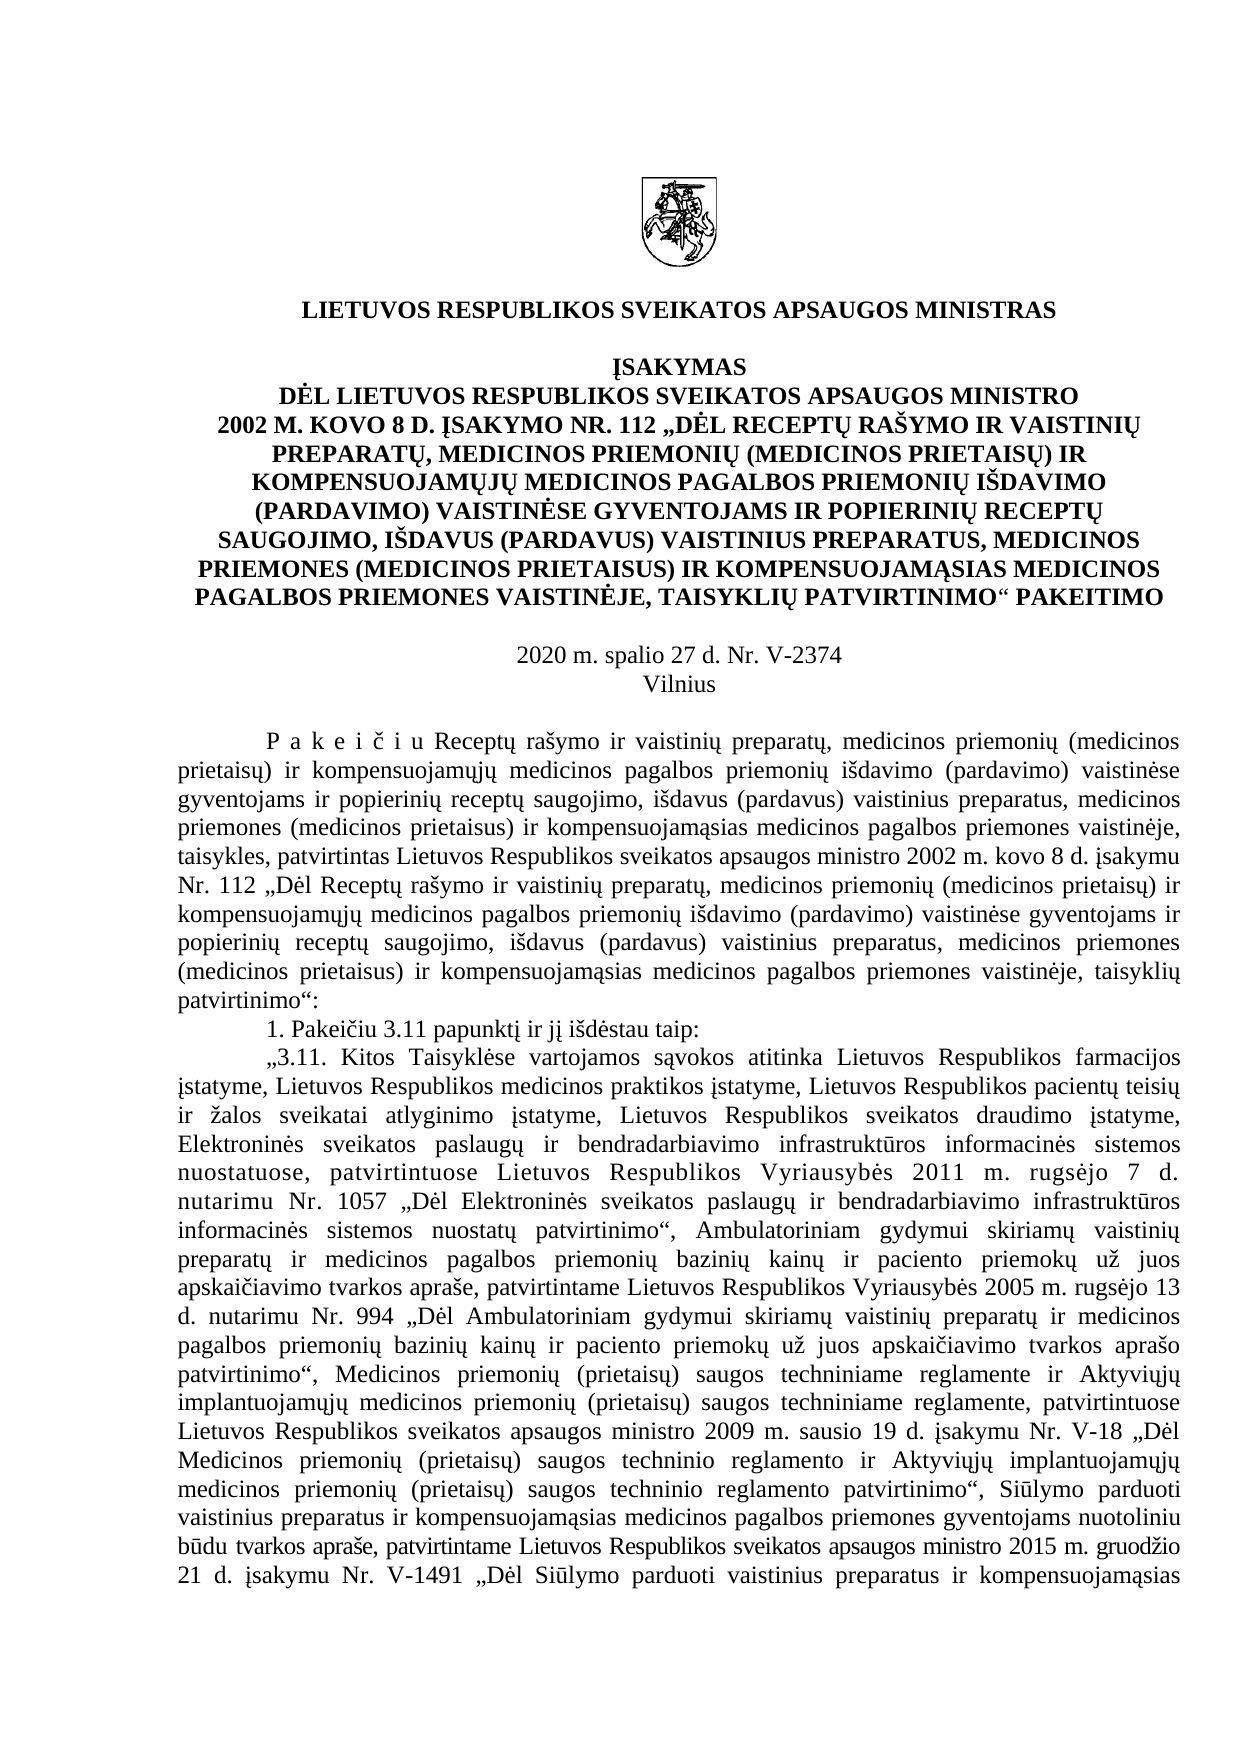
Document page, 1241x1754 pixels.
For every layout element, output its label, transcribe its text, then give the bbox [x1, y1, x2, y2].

text 2020 m. spalio 27 d. Nr. V-2374 [177, 640, 1181, 669]
text Vilnius [177, 669, 1181, 697]
text ĮSAKYMAS [177, 352, 1181, 381]
text LIETUVOS RESPUBLIKOS SVEIKATOS APSAUGOS MINISTRAS [177, 295, 1181, 324]
text 2002 M. KOVO 8 D. ĮSAKYMO NR. 112 „DĖL RECEPTŲ RAŠYMO IR VAISTINIŲ PREPARATŲ, MEDICINOS PRIEMONIŲ (MEDICINOS PRIETAISŲ) IR KOMPENSUOJAMŲJŲ MEDICINOS PAGALBOS PRIEMONIŲ IŠDAVIMO (PARDAVIMO) VAISTINĖSE GYVENTOJAMS IR POPIERINIŲ RECEPTŲ SAUGOJIMO, IŠDAVUS (PARDAVUS) VAISTINIUS PREPARATUS, MEDICINOS PRIEMONES (MEDICINOS PRIETAISUS) IR KOMPENSUOJAMĄSIAS MEDICINOS PAGALBOS PRIEMONES VAISTINĖJE, TAISYKLIŲ PATVIRTINIMO“ PAKEITIMO [177, 410, 1181, 611]
text DĖL LIETUVOS RESPUBLIKOS SVEIKATOS APSAUGOS MINISTRO [177, 381, 1181, 410]
text „3.11. Kitos Taisyklėse vartojamos sąvokos atitinka Lietuvos Respublikos farmacijos įstatyme, Lietuvos Respublikos medicinos praktikos įstatyme, Lietuvos Respublikos pacientų teisių ir žalos sveikatai atlyginimo įstatyme, Lietuvos Respublikos sveikatos draudimo įstatyme, Elektroninės sveikatos paslaugų ir bendradarbiavimo infrastruktūros informacinės sistemos nuostatuose, patvirtintuose Lietuvos Respublikos Vyriausybės 2011 m. rugsėjo 7 d. nutarimu Nr. 1057 „Dėl Elektroninės sveikatos paslaugų ir bendradarbiavimo infrastruktūros informacinės sistemos nuostatų patvirtinimo“, Ambulatoriniam gydymui skiriamų vaistinių preparatų ir medicinos pagalbos priemonių bazinių kainų ir paciento priemokų už juos apskaičiavimo tvarkos apraše, patvirtintame Lietuvos Respublikos Vyriausybės 2005 m. rugsėjo 13 d. nutarimu Nr. 994 „Dėl Ambulatoriniam gydymui skiriamų vaistinių preparatų ir medicinos pagalbos priemonių bazinių kainų ir paciento priemokų už juos apskaičiavimo tvarkos aprašo patvirtinimo“, Medicinos priemonių (prietaisų) saugos techniniame reglamente ir Aktyviųjų implantuojamųjų medicinos priemonių (prietaisų) saugos techniniame reglamente, patvirtintuose Lietuvos Respublikos sveikatos apsaugos ministro 2009 m. sausio 19 d. įsakymu Nr. V-18 „Dėl Medicinos priemonių (prietaisų) saugos techninio reglamento ir Aktyviųjų implantuojamųjų medicinos priemonių (prietaisų) saugos techninio reglamento patvirtinimo“, Siūlymo parduoti vaistinius preparatus ir kompensuojamąsias medicinos pagalbos priemones gyventojams nuotoliniu būdu tvarkos apraše, patvirtintame Lietuvos Respublikos sveikatos apsaugos ministro 2015 m. gruodžio 21 d. įsakymu Nr. V-1491 „Dėl Siūlymo parduoti vaistinius preparatus ir kompensuojamąsias [177, 1042, 1181, 1589]
text P a k e i č i u Receptų rašymo ir vaistinių preparatų, medicinos priemonių (medicinos prietaisų) ir kompensuojamųjų medicinos pagalbos priemonių išdavimo (pardavimo) vaistinėse gyventojams ir popierinių receptų saugojimo, išdavus (pardavus) vaistinius preparatus, medicinos priemones (medicinos prietaisus) ir kompensuojamąsias medicinos pagalbos priemones vaistinėje, taisykles, patvirtintas Lietuvos Respublikos sveikatos apsaugos ministro 2002 m. kovo 8 d. įsakymu Nr. 112 „Dėl Receptų rašymo ir vaistinių preparatų, medicinos priemonių (medicinos prietaisų) ir kompensuojamųjų medicinos pagalbos priemonių išdavimo (pardavimo) vaistinėse gyventojams ir popierinių receptų saugojimo, išdavus (pardavus) vaistinius preparatus, medicinos priemones (medicinos prietaisus) ir kompensuojamąsias medicinos pagalbos priemones vaistinėje, taisyklių patvirtinimo“: [177, 726, 1181, 1014]
text 1. Pakeičiu 3.11 papunktį ir jį išdėstau taip: [177, 1014, 1181, 1042]
